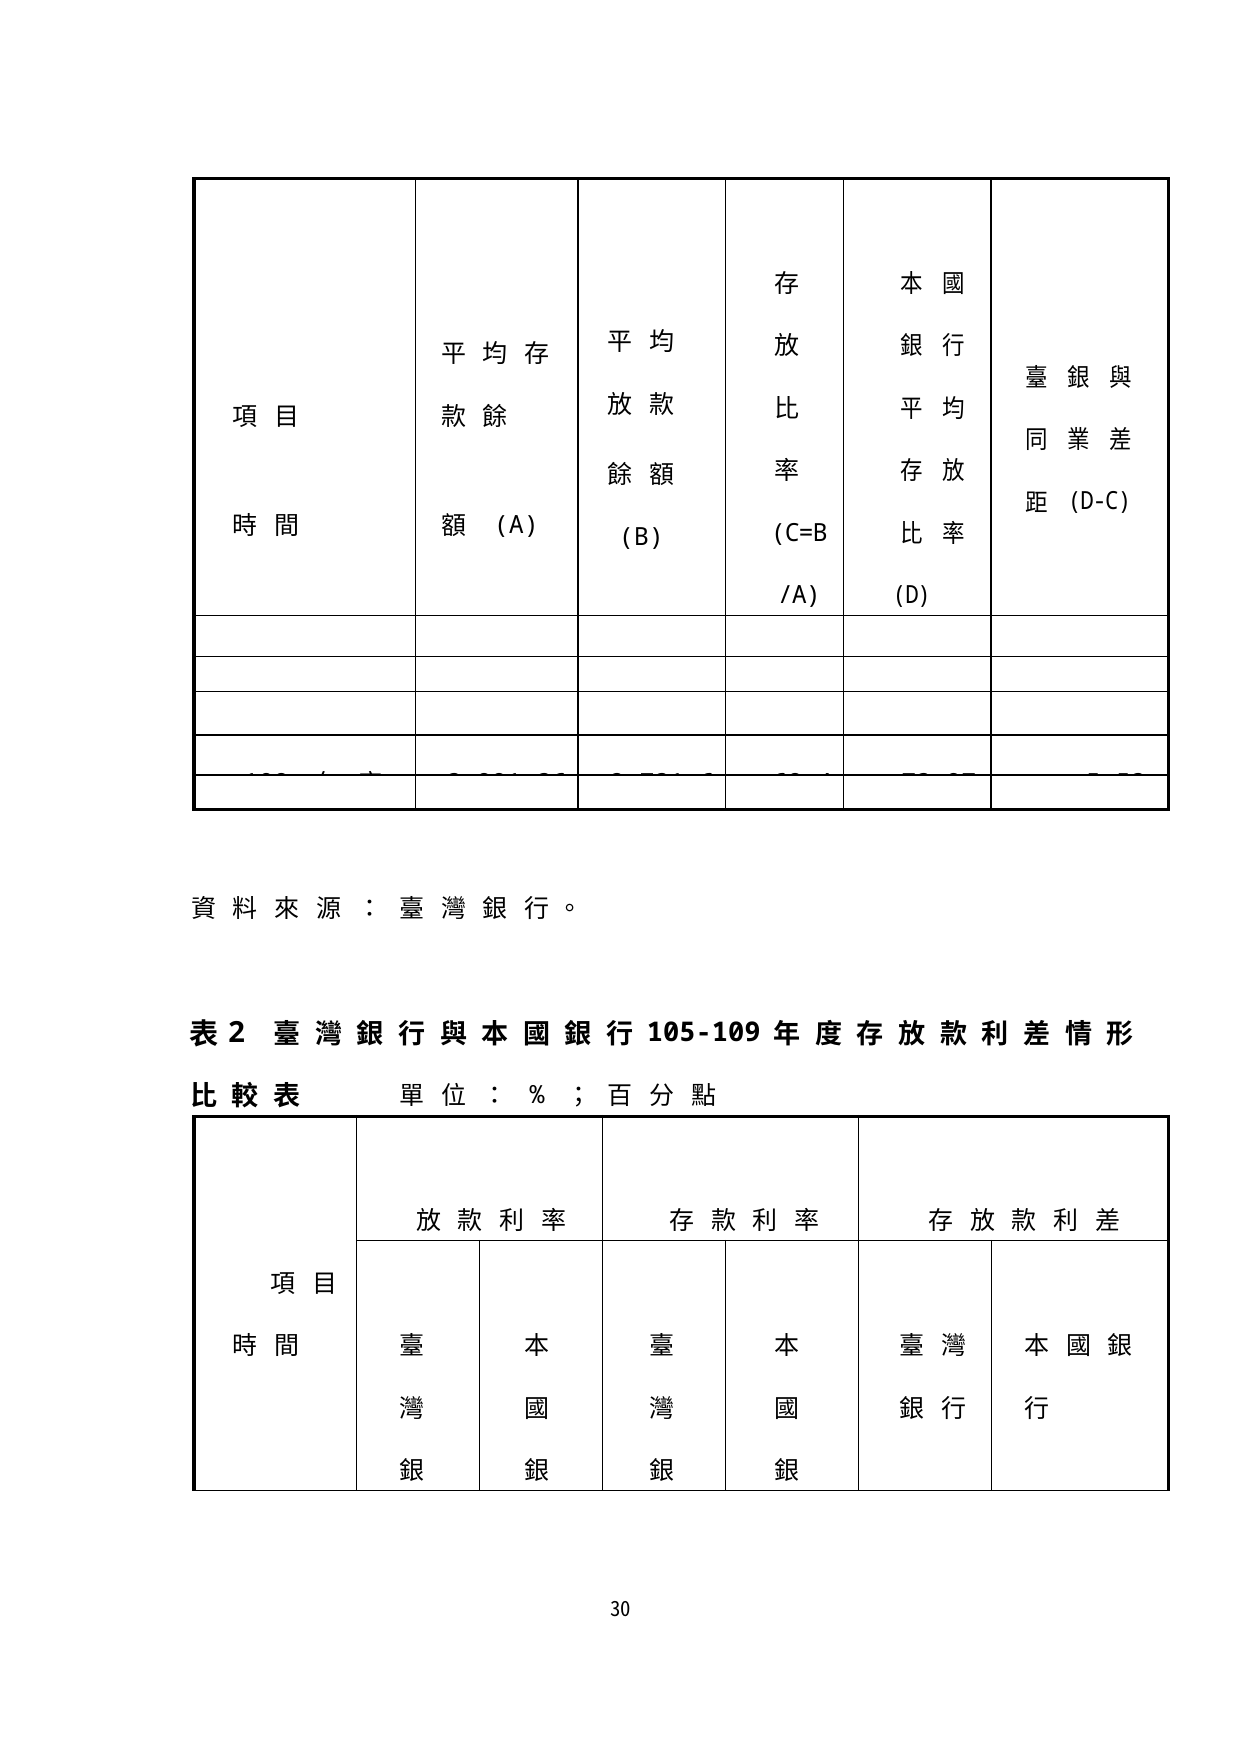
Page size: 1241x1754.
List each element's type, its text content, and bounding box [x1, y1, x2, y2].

table_cell 3,900,934 [416, 657, 577, 691]
table_cell 106年度 [196, 657, 415, 691]
table_cell 68.44 [726, 736, 843, 774]
table_header 本國銀行平均存放比率(D) [844, 180, 990, 615]
table_cell 3,991,368 [416, 736, 577, 774]
table_cell 本國銀行 [992, 1241, 1167, 1490]
table_header 臺銀與同業差距(D-C) [992, 180, 1167, 615]
table_header 放款利率 [357, 1118, 602, 1240]
table_header 項目 時間 [196, 1118, 356, 1490]
table_cell 5.53 [992, 736, 1167, 774]
table_cell 73.97 [844, 736, 990, 774]
table_cell 2,773,943 [579, 776, 725, 808]
table_cell 109年6月底 [196, 776, 415, 808]
table_cell 3,880,719 [416, 616, 577, 656]
table_cell 4,012,655 [416, 692, 577, 734]
table_cell 59.46 [726, 692, 843, 734]
table_header 平均放款 餘額(B) [579, 180, 725, 615]
table_header 存放款利差 [859, 1118, 1167, 1240]
table_cell 73.48 [844, 616, 990, 656]
table_header 存款利率 [603, 1118, 858, 1240]
table_cell 本國銀 [726, 1241, 858, 1490]
table_cell 2,322,619 [579, 657, 725, 691]
table_cell 105年度 [196, 616, 415, 656]
table_header 平均存款餘 額(A) [416, 180, 577, 615]
table_header 項目 時間 [196, 180, 415, 615]
table_cell 69.29 [726, 776, 843, 808]
text 資料來源：臺灣銀行。 [183, 865, 1072, 927]
table_cell 60.11 [726, 616, 843, 656]
table_cell 臺灣銀 [603, 1241, 725, 1490]
table_cell 13.80 [992, 657, 1167, 691]
text 表2 臺灣銀行與本國銀行105-109年度存放款利差情形比較表 單位：%；百分點 [183, 990, 1176, 1115]
table_cell 2,731,608 [579, 736, 725, 774]
table_cell 本國銀 [480, 1241, 602, 1490]
table_cell 59.54 [726, 657, 843, 691]
table_cell 13.75 [992, 692, 1167, 734]
table_cell 73.49 [844, 776, 990, 808]
table_cell 4.20 [992, 776, 1167, 808]
table_cell 臺灣銀行 [859, 1241, 991, 1490]
table_cell 4,003,160 [416, 776, 577, 808]
table_cell 13.37 [992, 616, 1167, 656]
table_cell 臺灣銀 [357, 1241, 479, 1490]
table_cell 2,332,856 [579, 616, 725, 656]
table_header 存放比率(C=B/A) [726, 180, 843, 615]
table_cell 107年度 [196, 692, 415, 734]
table_cell 73.34 [844, 657, 990, 691]
table_cell 2,385,986 [579, 692, 725, 734]
table_cell 73.21 [844, 692, 990, 734]
table_cell 108年度 [196, 736, 415, 774]
